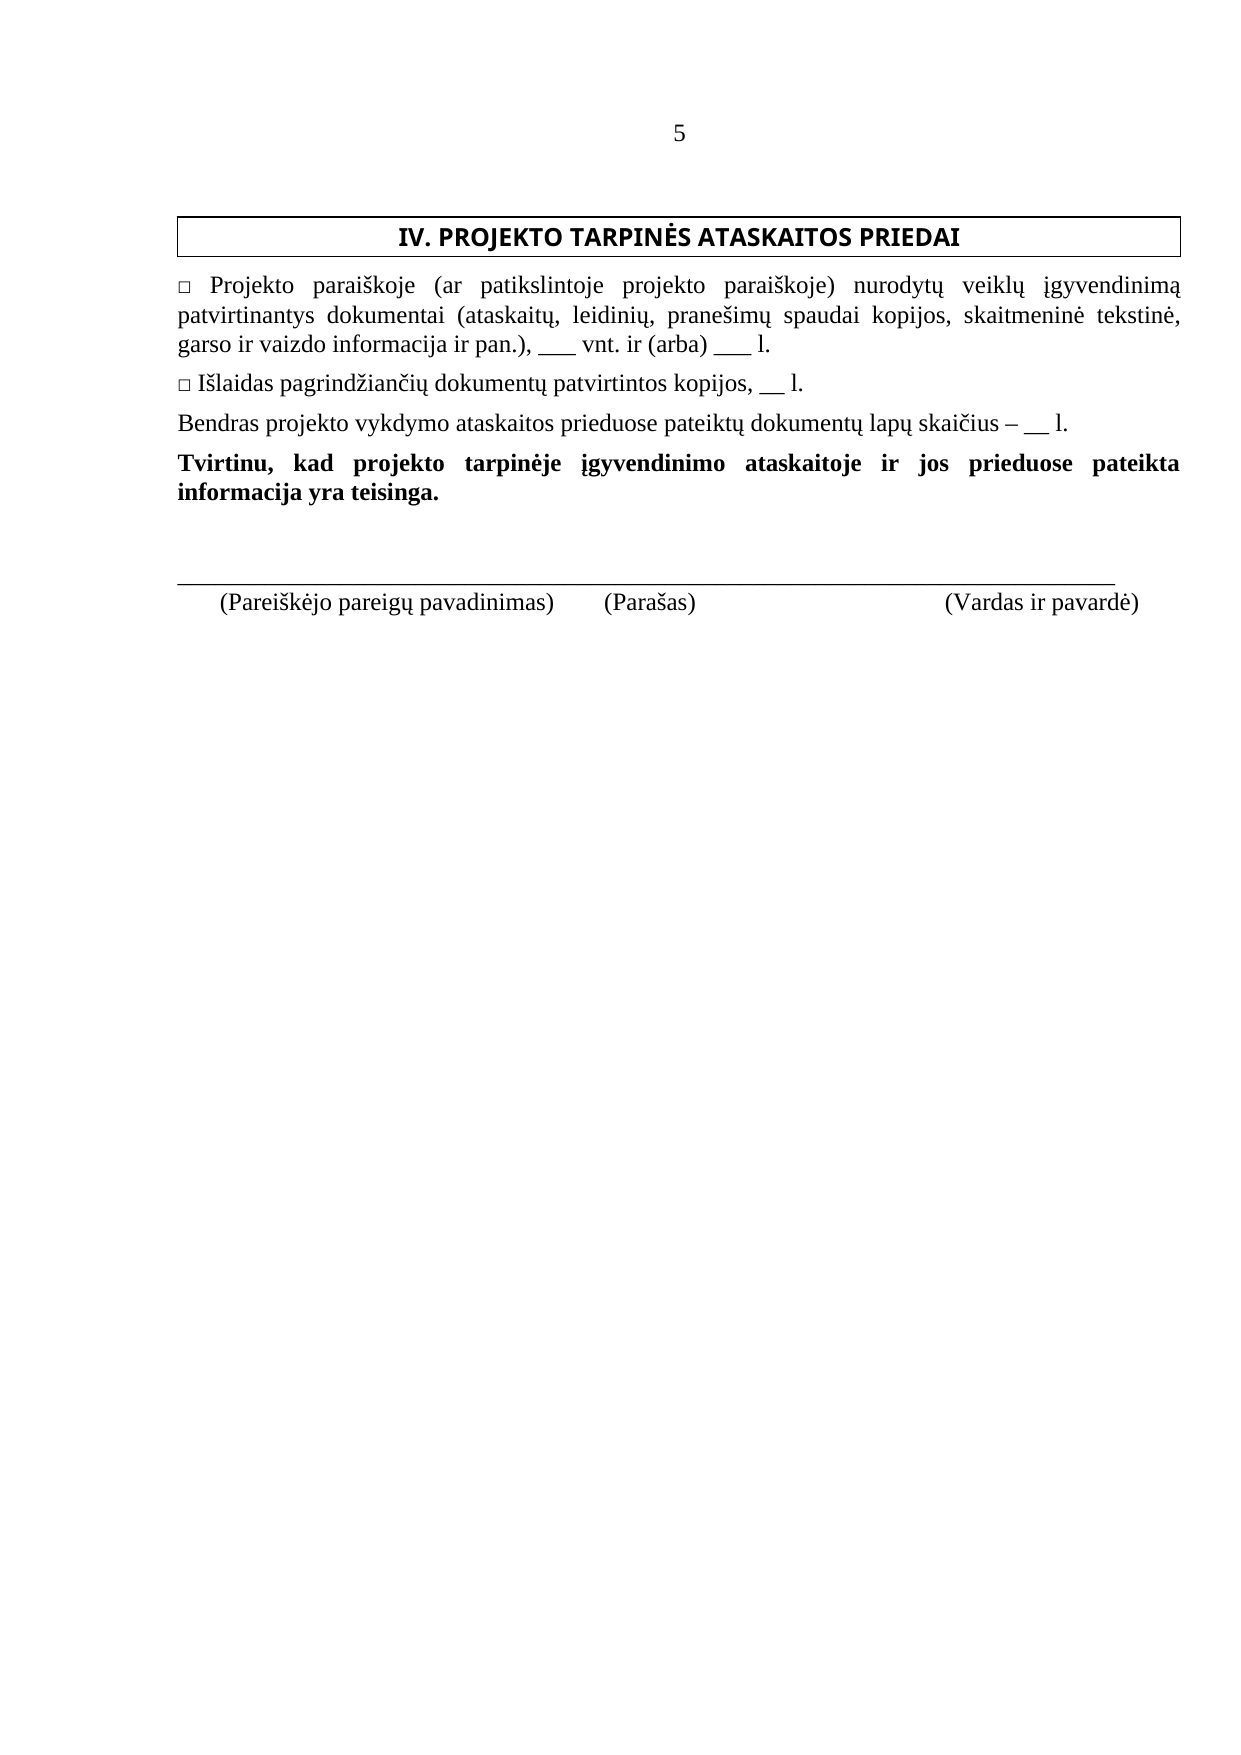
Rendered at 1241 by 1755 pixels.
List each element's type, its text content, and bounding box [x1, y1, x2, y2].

text ___________________________________________________________________________ [177, 559, 1181, 587]
text ☐ Projekto paraiškoje (ar patikslintoje projekto paraiškoje) nurodytų veiklų įgyvendinimą patvirtinantys dokumentai (ataskaitų, leidinių, pranešimų spaudai kopijos, skaitmeninė tekstinė, garso ir vaizdo informacija ir pan.), ___ vnt. ir (arba) ___ l. [177, 269, 1181, 357]
text IV. PROJEKTO TARPINĖS ATASKAITOS PRIEDAI [178, 218, 1180, 256]
text (Pareiškėjo pareigų pavadinimas) (Parašas) (Vardas ir pavardė) [177, 587, 1181, 616]
text Bendras projekto vykdymo ataskaitos prieduose pateiktų dokumentų lapų skaičius – __ l. [177, 408, 1181, 437]
text Tvirtinu, kad projekto tarpinėje įgyvendinimo ataskaitoje ir jos prieduose pateikta informacija yra teisinga. [177, 448, 1181, 506]
text ☐ Išlaidas pagrindžiančių dokumentų patvirtintos kopijos, __ l. [177, 367, 1181, 398]
